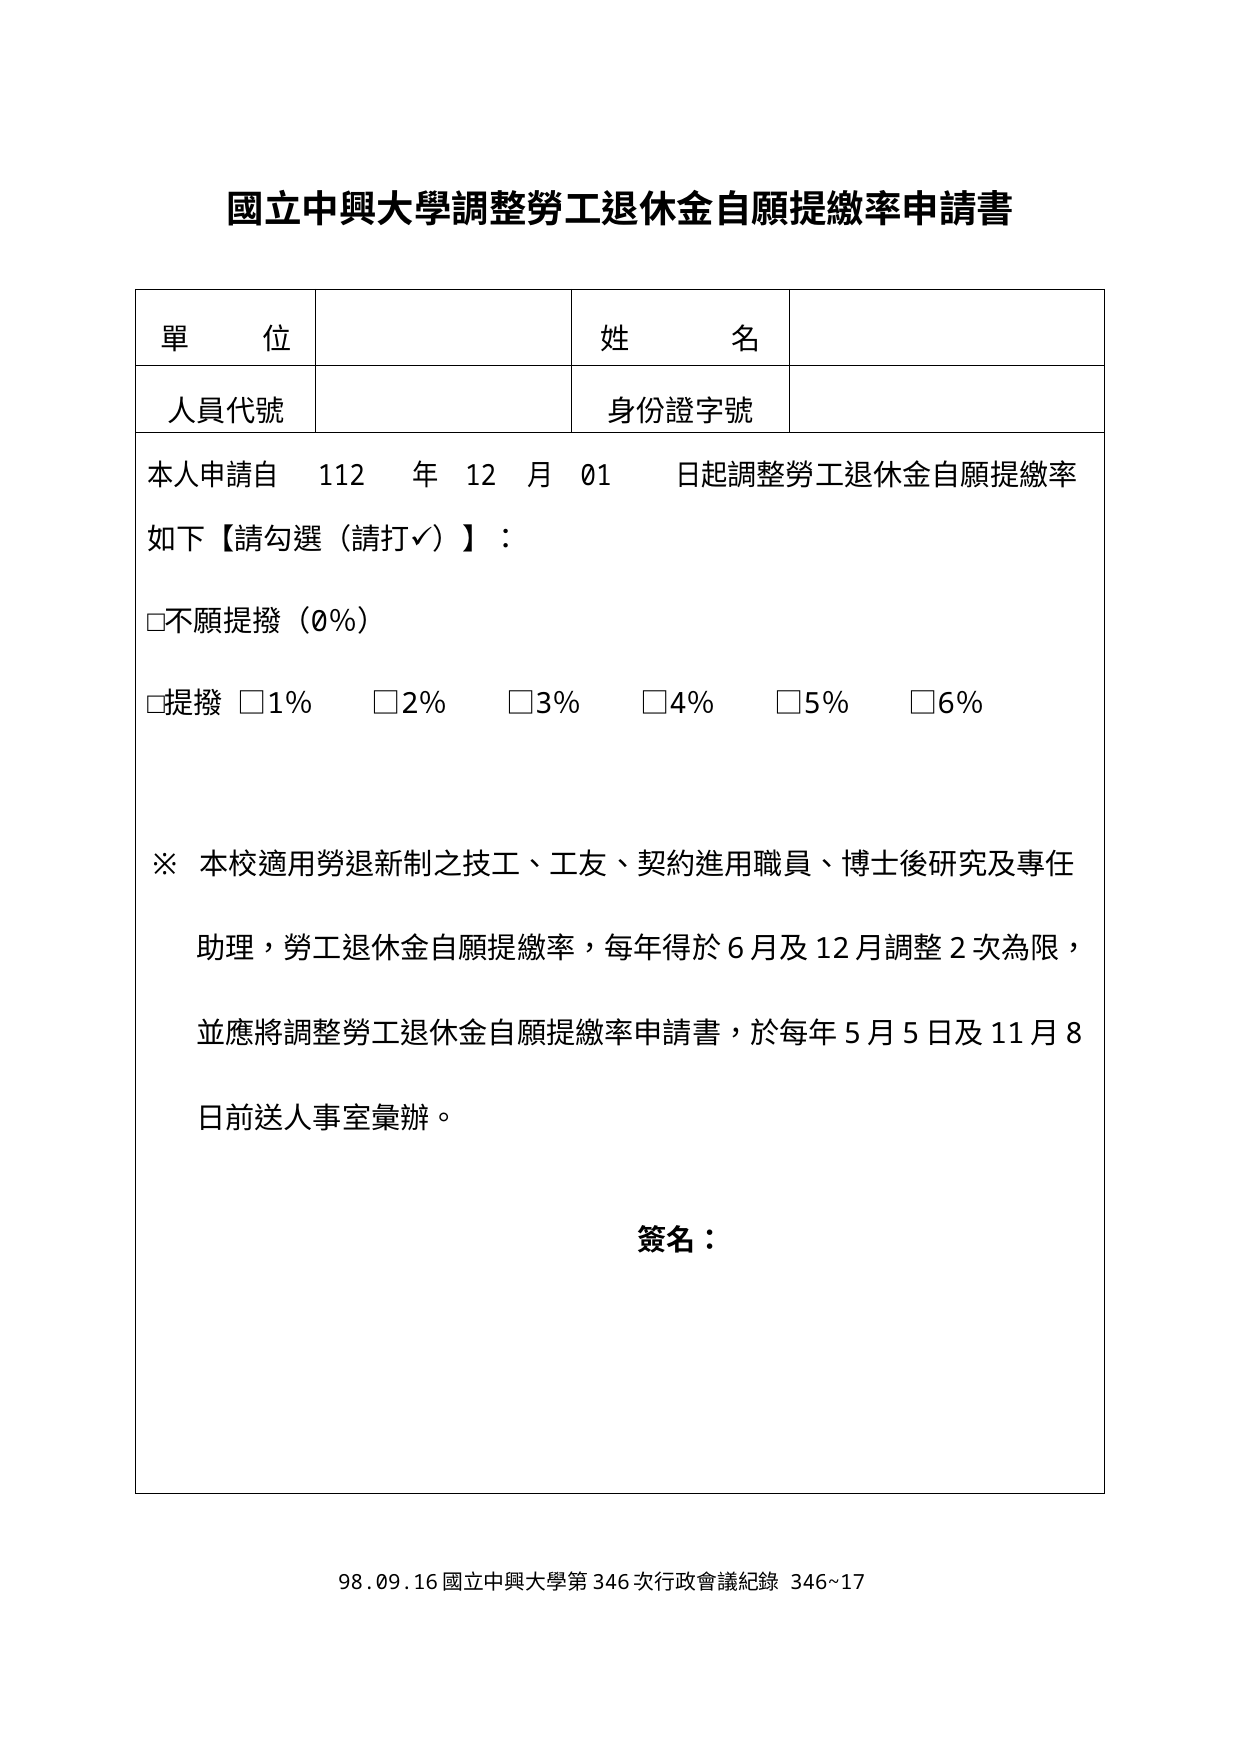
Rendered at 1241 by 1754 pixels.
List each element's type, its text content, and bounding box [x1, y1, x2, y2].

table_cell 本人申請自 112 年 12 月 01 日起調整勞工退休金自願提繳率如下【請勾選（請打）】： □不願提撥（0％） □提撥 □1％ □2％ □3％ □4％ □5％ □6％ ※ 本校適用勞退新制之技工、工友、契約進用職員、博士後研究及專任助理，勞工退休金自願提繳率，每年得於6月及12月調整2次為限，並應將調整勞工退休金自願提繳率申請書，於每年5月5日及11月8日前送人事室彙辦。 簽名： [136, 433, 1104, 1493]
text 國立中興大學調整勞工退休金自願提繳率申請書 [130, 178, 1110, 233]
table_header 姓 名 [572, 290, 789, 364]
table_header 單 位 [136, 290, 315, 364]
table_header [790, 290, 1104, 364]
table_cell 身份證字號 [572, 366, 789, 432]
table_header [316, 290, 571, 364]
table_cell 人員代號 [136, 366, 315, 432]
table_cell [316, 366, 571, 432]
table_cell [790, 366, 1104, 432]
